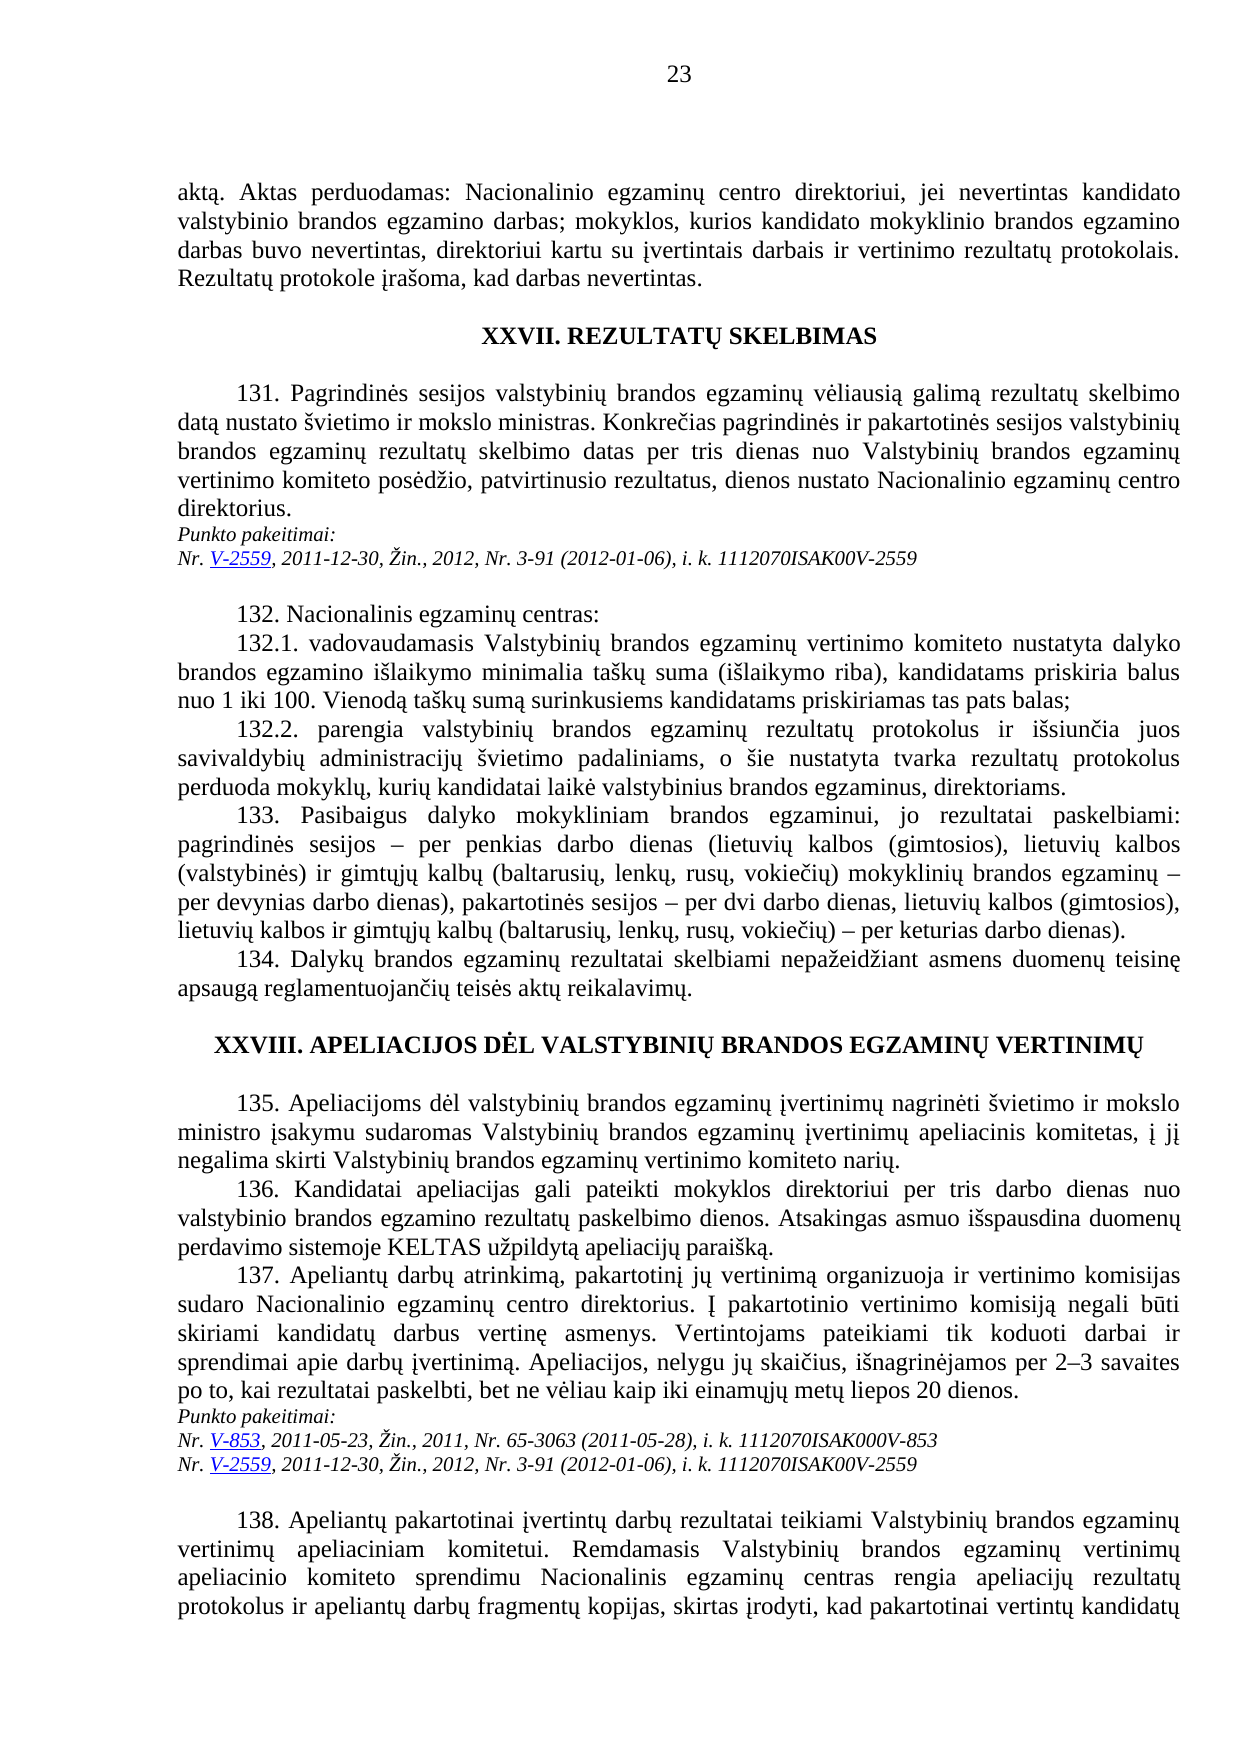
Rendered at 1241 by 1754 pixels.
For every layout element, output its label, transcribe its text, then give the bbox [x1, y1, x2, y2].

text 138. Apeliantų pakartotinai įvertintų darbų rezultatai teikiami Valstybinių brandos egzaminų vertinimų apeliaciniam komitetui. Remdamasis Valstybinių brandos egzaminų vertinimų apeliacinio komiteto sprendimu Nacionalinis egzaminų centras rengia apeliacijų rezultatų protokolus ir apeliantų darbų fragmentų kopijas, skirtas įrodyti, kad pakartotinai vertintų kandidatų [177, 1505, 1181, 1620]
text Nr. V-853, 2011-05-23, Žin., 2011, Nr. 65-3063 (2011-05-28), i. k. 1112070ISAK000V-853 [177, 1428, 1181, 1452]
text 135. Apeliacijoms dėl valstybinių brandos egzaminų įvertinimų nagrinėti švietimo ir mokslo ministro įsakymu sudaromas Valstybinių brandos egzaminų įvertinimų apeliacinis komitetas, į jį negalima skirti Valstybinių brandos egzaminų vertinimo komiteto narių. [177, 1088, 1181, 1174]
text 134. Dalykų brandos egzaminų rezultatai skelbiami nepažeidžiant asmens duomenų teisinę apsaugą reglamentuojančių teisės aktų reikalavimų. [177, 944, 1181, 1002]
text 137. Apeliantų darbų atrinkimą, pakartotinį jų vertinimą organizuoja ir vertinimo komisijas sudaro Nacionalinio egzaminų centro direktorius. Į pakartotinio vertinimo komisiją negali būti skiriami kandidatų darbus vertinę asmenys. Vertintojams pateikiami tik koduoti darbai ir sprendimai apie darbų įvertinimą. Apeliacijos, nelygu jų skaičius, išnagrinėjamos per 2–3 savaites po to, kai rezultatai paskelbti, bet ne vėliau kaip iki einamųjų metų liepos 20 dienos. [177, 1260, 1181, 1404]
text XXVII. REZULTATŲ SKELBIMAS [177, 321, 1181, 350]
text Nr. V-2559, 2011-12-30, Žin., 2012, Nr. 3-91 (2012-01-06), i. k. 1112070ISAK00V-2559 [177, 546, 1181, 570]
text Nr. V-2559, 2011-12-30, Žin., 2012, Nr. 3-91 (2012-01-06), i. k. 1112070ISAK00V-2559 [177, 1452, 1181, 1476]
text 136. Kandidatai apeliacijas gali pateikti mokyklos direktoriui per tris darbo dienas nuo valstybinio brandos egzamino rezultatų paskelbimo dienos. Atsakingas asmuo išspausdina duomenų perdavimo sistemoje KELTAS užpildytą apeliacijų paraišką. [177, 1174, 1181, 1260]
text Punkto pakeitimai: [177, 522, 1181, 546]
text 132. Nacionalinis egzaminų centras: [177, 599, 1181, 628]
text aktą. Aktas perduodamas: Nacionalinio egzaminų centro direktoriui, jei nevertintas kandidato valstybinio brandos egzamino darbas; mokyklos, kurios kandidato mokyklinio brandos egzamino darbas buvo nevertintas, direktoriui kartu su įvertintais darbais ir vertinimo rezultatų protokolais. Rezultatų protokole įrašoma, kad darbas nevertintas. [177, 177, 1181, 292]
text 133. Pasibaigus dalyko mokykliniam brandos egzaminui, jo rezultatai paskelbiami: pagrindinės sesijos – per penkias darbo dienas (lietuvių kalbos (gimtosios), lietuvių kalbos (valstybinės) ir gimtųjų kalbų (baltarusių, lenkų, rusų, vokiečių) mokyklinių brandos egzaminų – per devynias darbo dienas), pakartotinės sesijos – per dvi darbo dienas, lietuvių kalbos (gimtosios), lietuvių kalbos ir gimtųjų kalbų (baltarusių, lenkų, rusų, vokiečių) – per keturias darbo dienas). [177, 800, 1181, 944]
text 131. Pagrindinės sesijos valstybinių brandos egzaminų vėliausią galimą rezultatų skelbimo datą nustato švietimo ir mokslo ministras. Konkrečias pagrindinės ir pakartotinės sesijos valstybinių brandos egzaminų rezultatų skelbimo datas per tris dienas nuo Valstybinių brandos egzaminų vertinimo komiteto posėdžio, patvirtinusio rezultatus, dienos nustato Nacionalinio egzaminų centro direktorius. [177, 378, 1181, 522]
text Punkto pakeitimai: [177, 1404, 1181, 1428]
text 132.2. parengia valstybinių brandos egzaminų rezultatų protokolus ir išsiunčia juos savivaldybių administracijų švietimo padaliniams, o šie nustatyta tvarka rezultatų protokolus perduoda mokyklų, kurių kandidatai laikė valstybinius brandos egzaminus, direktoriams. [177, 714, 1181, 800]
text 132.1. vadovaudamasis Valstybinių brandos egzaminų vertinimo komiteto nustatyta dalyko brandos egzamino išlaikymo minimalia taškų suma (išlaikymo riba), kandidatams priskiria balus nuo 1 iki 100. Vienodą taškų sumą surinkusiems kandidatams priskiriamas tas pats balas; [177, 628, 1181, 714]
text XXVIII. APELIACIJOS DĖL VALSTYBINIŲ BRANDOS EGZAMINŲ VERTINIMŲ [177, 1030, 1181, 1059]
